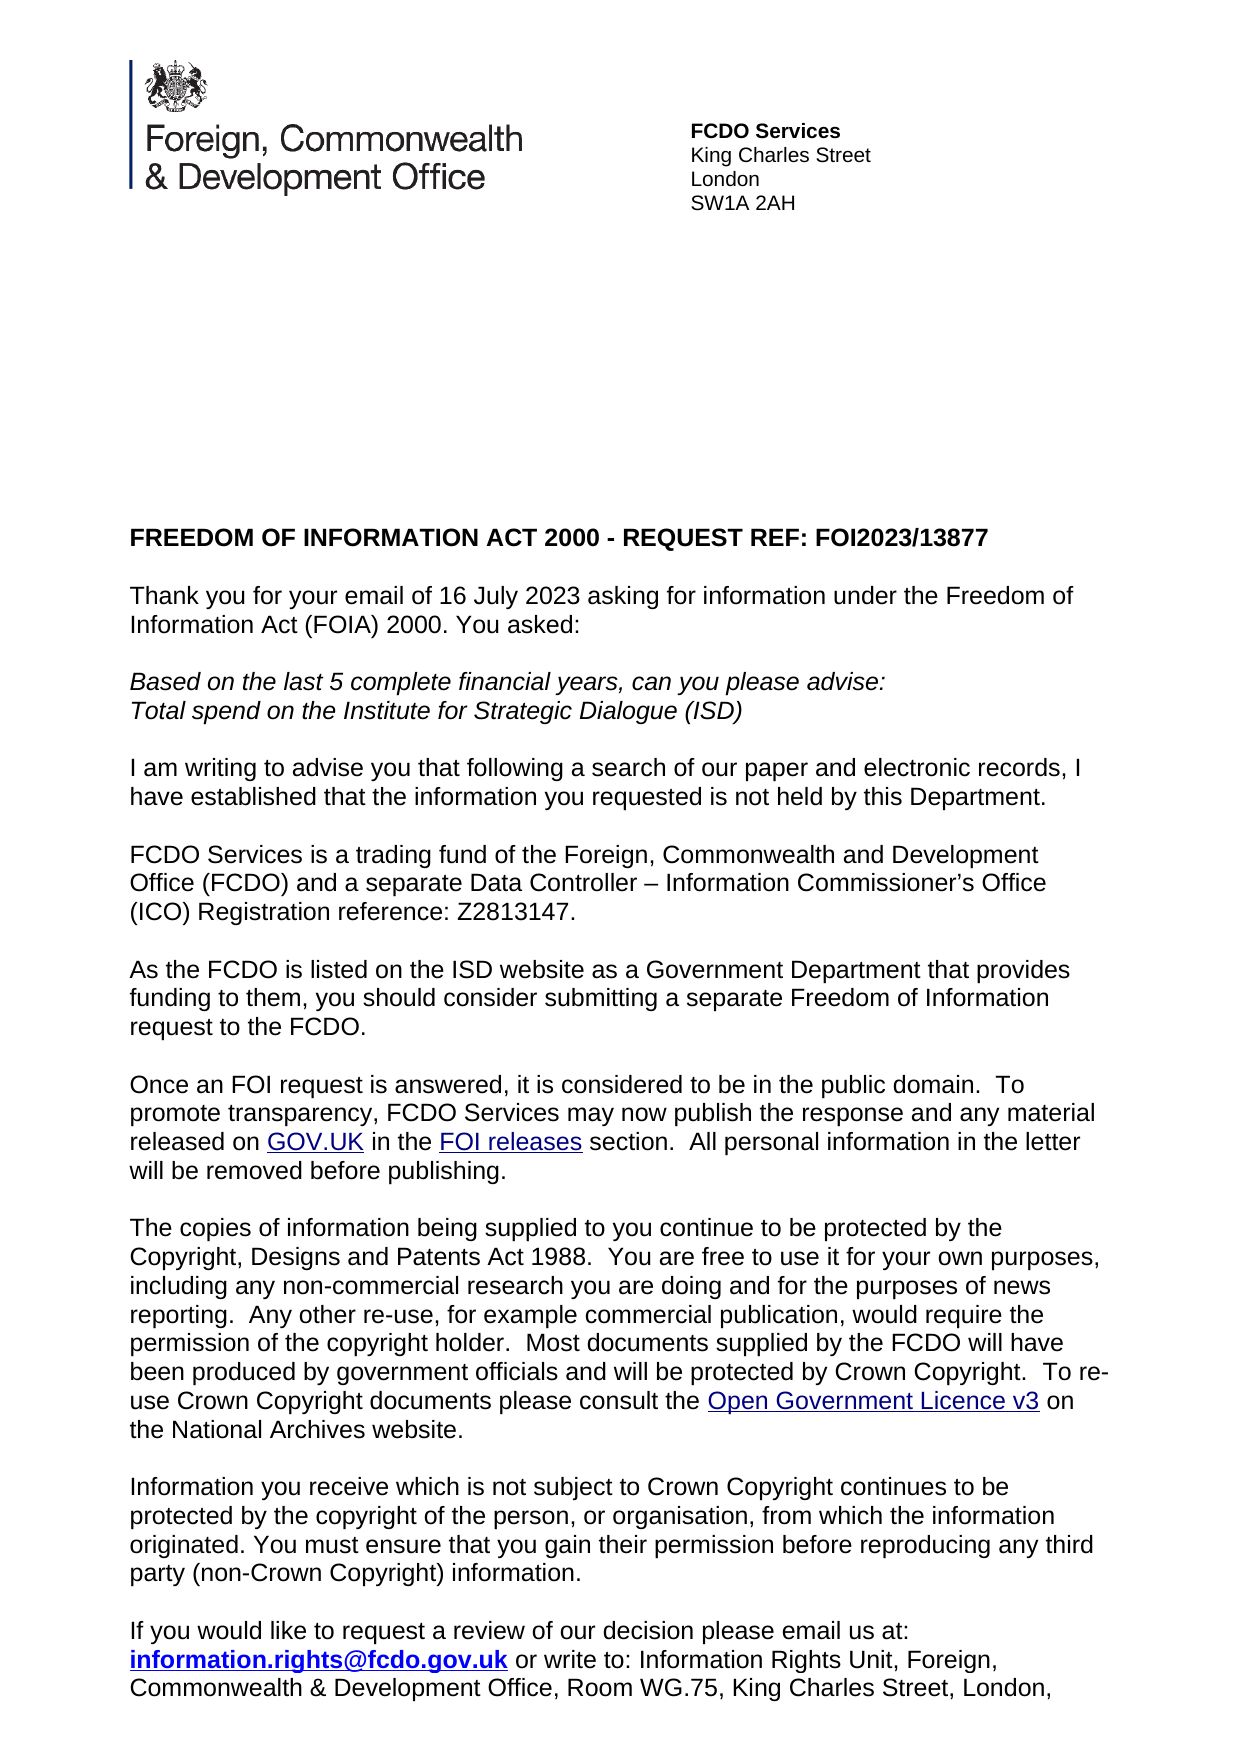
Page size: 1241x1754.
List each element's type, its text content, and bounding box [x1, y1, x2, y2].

table_cell [838, 409, 1122, 433]
table_cell [838, 385, 1122, 409]
table_cell FCDO Services King Charles Street London SW1A 2AH [679, 119, 1122, 221]
table_header [679, 61, 1122, 119]
table_cell [679, 361, 895, 385]
table_header [185, 86, 193, 96]
table_cell [679, 433, 838, 462]
table_header [165, 97, 174, 108]
table_header [151, 94, 162, 103]
table_cell [679, 221, 1122, 293]
table_cell [118, 293, 679, 494]
table_cell FREEDOM OF INFORMATION ACT 2000 - REQUEST REF: FOI2023/13877 Thank you for your email of 16 July 2023 asking for information under the Freedom of Information Act (FOIA) 2000. You asked: Based on the last 5 complete financial years, can you please advise: Total spend on the Institute for Strategic Dialogue (ISD) I am writing to advise you that following a search of our paper and electronic records, I have established that the information you requested is not held by this Department. FCDO Services is a trading fund of the Foreign, Commonwealth and Development Office (FCDO) and a separate Data Controller – Information Commissioner’s Office (ICO) Registration reference: Z2813147. As the FCDO is listed on the ISD website as a Government Department that provides funding to them, you should consider submitting a separate Freedom of Information request to the FCDO. Once an FOI request is answered, it is considered to be in the public domain. To promote transparency, FCDO Services may now publish the response and any material released on GOV.UK in the FOI releases section. All personal information in the letter will be removed before publishing. The copies of information being supplied to you continue to be protected by the Copyright, Designs and Patents Act 1988. You are free to use it for your own purposes, including any non-commercial research you are doing and for the purposes of news reporting. Any other re-use, for example commercial publication, would require the permission of the copyright holder. Most documents supplied by the FCDO will have been produced by government officials and will be protected by Crown Copyright. To re-use Crown Copyright documents please consult the Open Government Licence v3 on the National Archives website. Information you receive which is not subject to Crown Copyright continues to be protected by the copyright of the person, or organisation, from which the information originated. You must ensure that you gain their permission before reproducing any third party (non-Crown Copyright) information. If you would like to request a review of our decision please email us at: information.rights@fcdo.gov.uk or write to: Information Rights Unit, Foreign, Commonwealth & Development Office, Room WG.75, King Charles Street, London, [118, 495, 1122, 1702]
table_cell [895, 361, 1122, 385]
table_header [187, 93, 199, 104]
table_header [118, 61, 679, 293]
table_cell [838, 433, 1122, 462]
table_cell [679, 293, 1122, 361]
table_cell [679, 462, 1122, 494]
table_cell [679, 385, 838, 409]
table_cell [679, 409, 838, 433]
